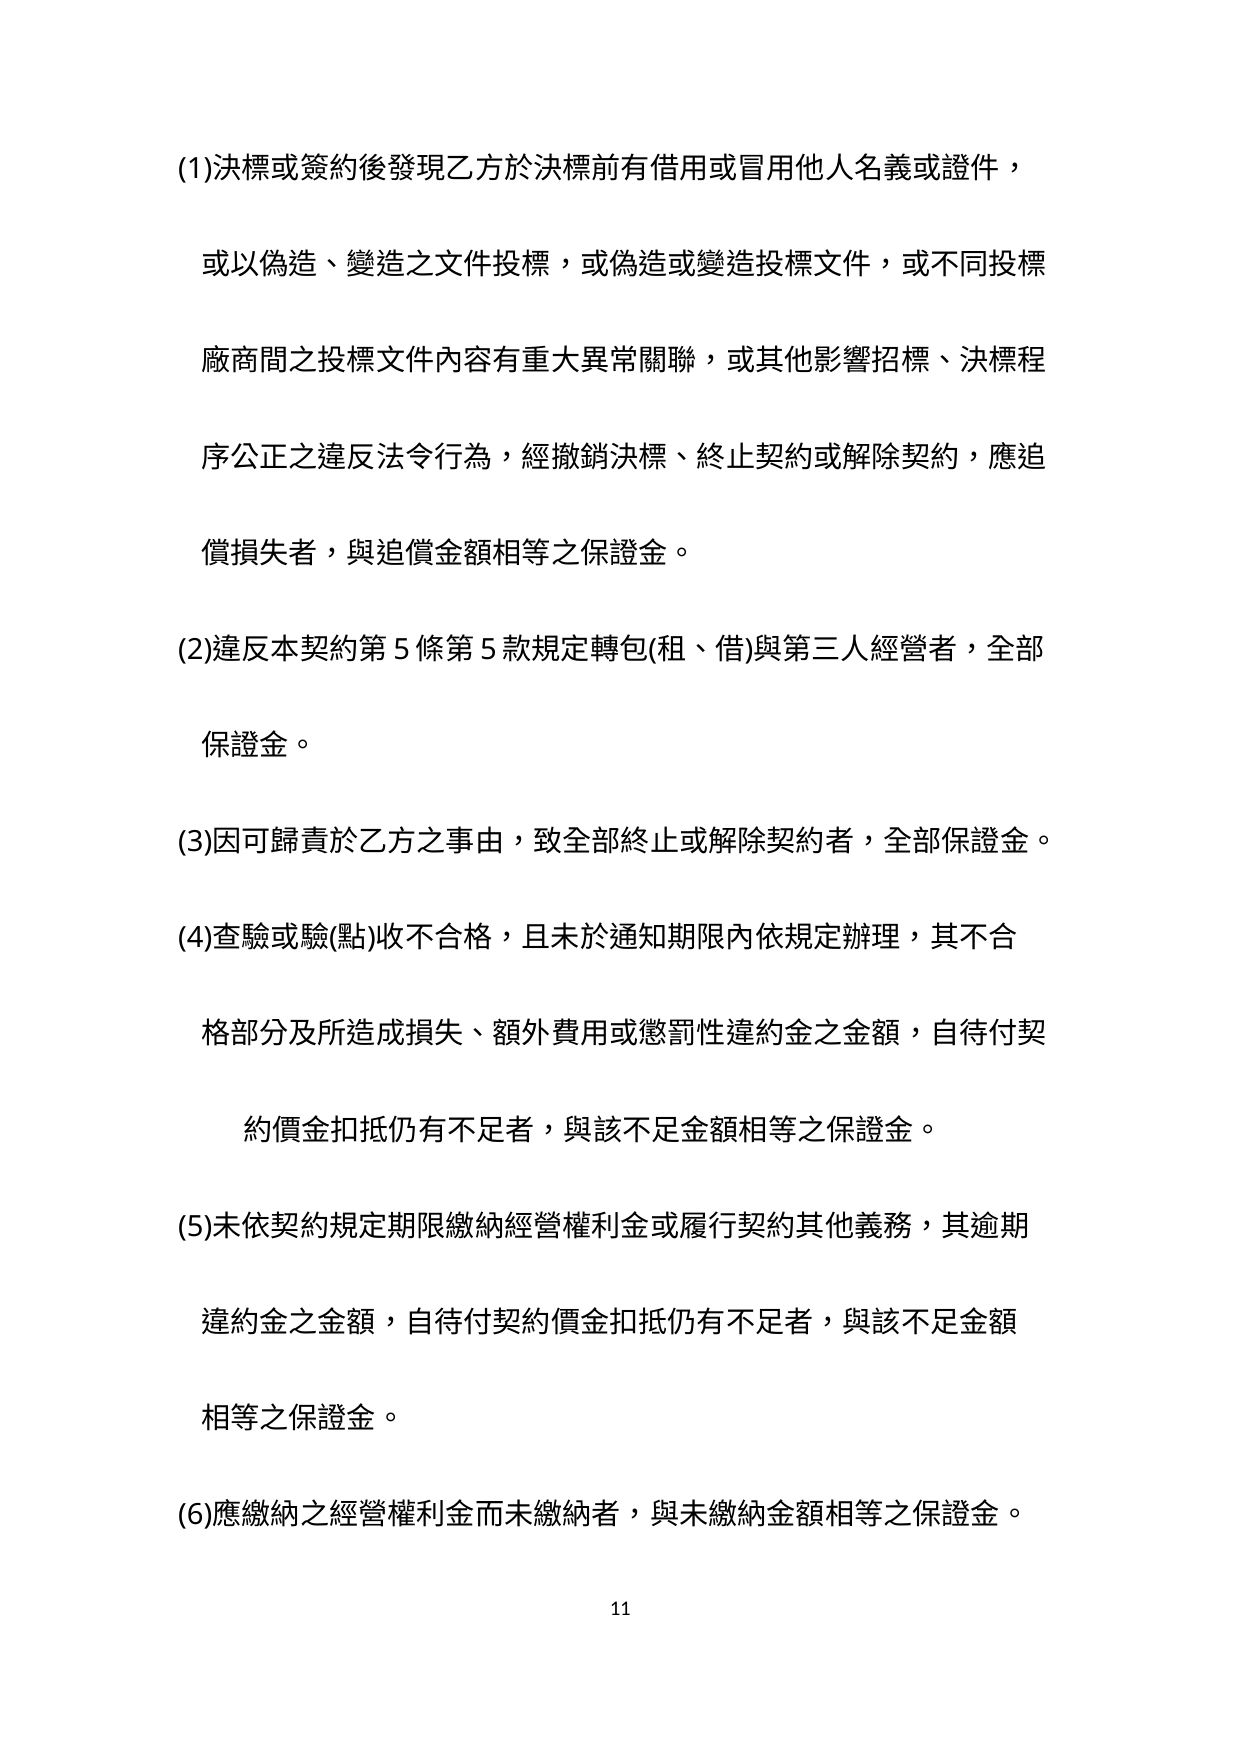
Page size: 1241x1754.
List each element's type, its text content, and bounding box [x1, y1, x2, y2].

text 相等之保證金。 [148, 1378, 1092, 1453]
text 保證金。 [148, 705, 1092, 780]
text (5)未依契約規定期限繳納經營權利金或履行契約其他義務，其逾期 [148, 1186, 1092, 1261]
text 或以偽造、變造之文件投標，或偽造或變造投標文件，或不同投標 [148, 224, 1092, 299]
text 格部分及所造成損失、額外費用或懲罰性違約金之金額，自待付契 [148, 994, 1092, 1069]
text (2)違反本契約第5條第5款規定轉包(租、借)與第三人經營者，全部 [148, 609, 1092, 684]
text 約價金扣抵仍有不足者，與該不足金額相等之保證金。 [148, 1090, 1092, 1165]
text (6)應繳納之經營權利金而未繳納者，與未繳納金額相等之保證金。 [148, 1474, 1092, 1549]
text 序公正之違反法令行為，經撤銷決標、終止契約或解除契約，應追 [148, 417, 1092, 492]
text (4)查驗或驗(點)收不合格，且未於通知期限內依規定辦理，其不合 [148, 897, 1092, 972]
text (3)因可歸責於乙方之事由，致全部終止或解除契約者，全部保證金。 [148, 801, 1092, 876]
text 廠商間之投標文件內容有重大異常關聯，或其他影響招標、決標程 [148, 321, 1092, 396]
text (1)決標或簽約後發現乙方於決標前有借用或冒用他人名義或證件， [148, 128, 1092, 203]
text 違約金之金額，自待付契約價金扣抵仍有不足者，與該不足金額 [148, 1282, 1092, 1357]
text 償損失者，與追償金額相等之保證金。 [148, 513, 1092, 588]
